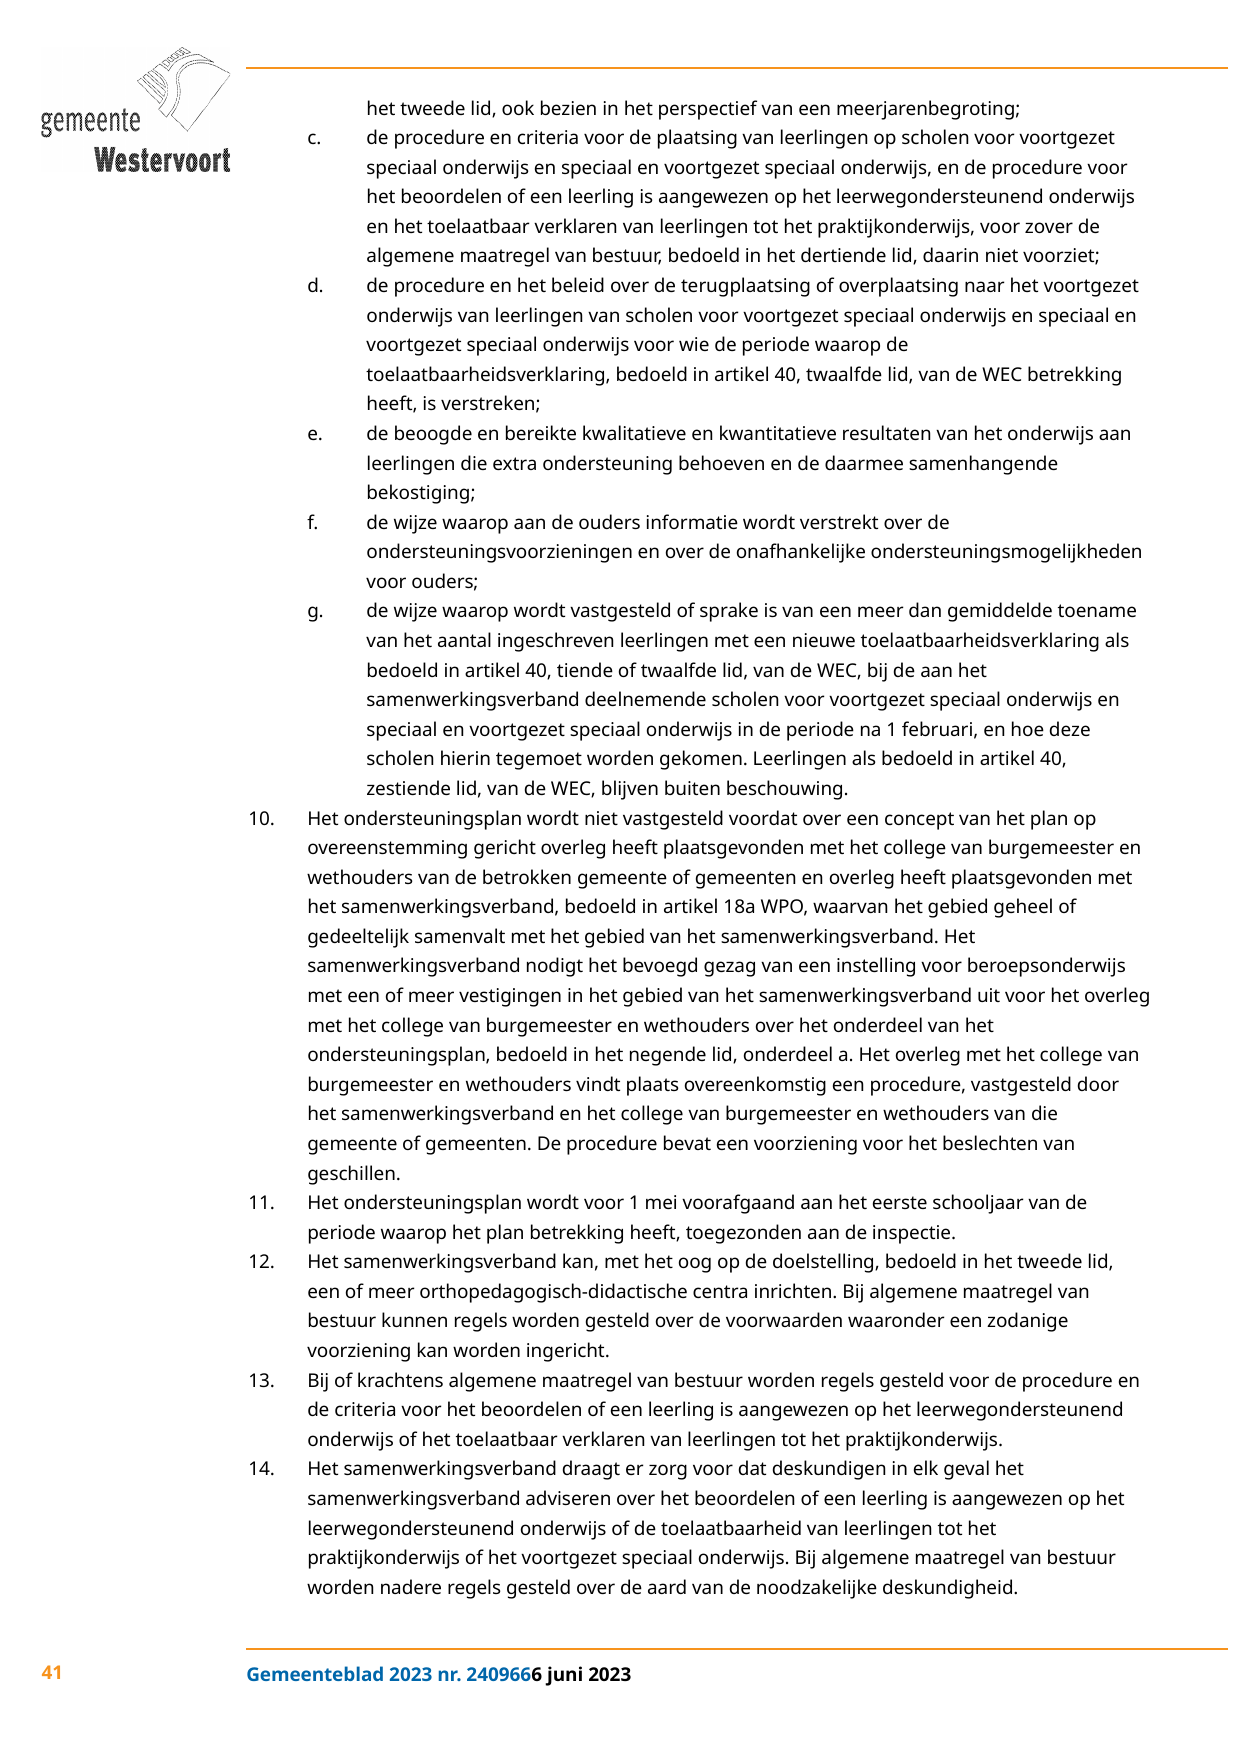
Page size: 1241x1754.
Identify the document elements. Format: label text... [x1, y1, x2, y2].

list Het ondersteuningsplan wordt niet vastgesteld voordat over een concept van het plan op overeenstemming gericht overleg heeft plaatsgevonden met het college van burgemeester en wethouders van de betrokken gemeente of gemeenten en overleg heeft plaatsgevonden met het samenwerkingsverband, bedoeld in artikel 18a WPO, waarvan het gebied geheel of gedeeltelijk samenvalt met het gebied van het samenwerkingsverband. Het samenwerkingsverband nodigt het bevoegd gezag van een instelling voor beroepsonderwijs met een of meer vestigingen in het gebied van het samenwerkingsverband uit voor het overleg met het college van burgemeester en wethouders over het onderdeel van het ondersteuningsplan, bedoeld in het negende lid, onderdeel a. Het overleg met het college van burgemeester en wethouders vindt plaats overeenkomstig een procedure, vastgesteld door het samenwerkingsverband en het college van burgemeester en wethouders van die gemeente of gemeenten. De procedure bevat een voorziening voor het beslechten van geschillen. [248, 805, 1152, 1186]
list het tweede lid, ook bezien in het perspectief van een meerjarenbegroting; [307, 95, 1152, 121]
picture [41, 47, 231, 172]
list Het ondersteuningsplan wordt voor 1 mei voorafgaand aan het eerste schooljaar van de periode waarop het plan betrekking heeft, toegezonden aan de inspectie. [248, 1189, 1152, 1245]
list Het samenwerkingsverband kan, met het oog op de doelstelling, bedoeld in het tweede lid, een of meer orthopedagogisch-didactische centra inrichten. Bij algemene maatregel van bestuur kunnen regels worden gesteld over de voorwaarden waaronder een zodanige voorziening kan worden ingericht. [248, 1248, 1152, 1363]
list de wijze waarop aan de ouders informatie wordt verstrekt over de ondersteuningsvoorzieningen en over de onafhankelijke ondersteuningsmogelijkheden voor ouders; [307, 509, 1152, 594]
list Bij of krachtens algemene maatregel van bestuur worden regels gesteld voor de procedure en de criteria voor het beoordelen of een leerling is aangewezen op het leerwegondersteunend onderwijs of het toelaatbaar verklaren van leerlingen tot het praktijkonderwijs. [248, 1367, 1152, 1452]
list Het samenwerkingsverband draagt er zorg voor dat deskundigen in elk geval het samenwerkingsverband adviseren over het beoordelen of een leerling is aangewezen op het leerwegondersteunend onderwijs of de toelaatbaarheid van leerlingen tot het praktijkonderwijs of het voortgezet speciaal onderwijs. Bij algemene maatregel van bestuur worden nadere regels gesteld over de aard van de noodzakelijke deskundigheid. [248, 1456, 1152, 1600]
list de procedure en criteria voor de plaatsing van leerlingen op scholen voor voortgezet speciaal onderwijs en speciaal en voortgezet speciaal onderwijs, en de procedure voor het beoordelen of een leerling is aangewezen op het leerwegondersteunend onderwijs en het toelaatbaar verklaren van leerlingen tot het praktijkonderwijs, voor zover de algemene maatregel van bestuur, bedoeld in het dertiende lid, daarin niet voorziet; [307, 124, 1152, 268]
list de procedure en het beleid over de terugplaatsing of overplaatsing naar het voortgezet onderwijs van leerlingen van scholen voor voortgezet speciaal onderwijs en speciaal en voortgezet speciaal onderwijs voor wie de periode waarop de toelaatbaarheidsverklaring, bedoeld in artikel 40, twaalfde lid, van de WEC betrekking heeft, is verstreken; [307, 272, 1152, 416]
list de wijze waarop wordt vastgesteld of sprake is van een meer dan gemiddelde toename van het aantal ingeschreven leerlingen met een nieuwe toelaatbaarheidsverklaring als bedoeld in artikel 40, tiende of twaalfde lid, van de WEC, bij de aan het samenwerkingsverband deelnemende scholen voor voortgezet speciaal onderwijs en speciaal en voortgezet speciaal onderwijs in de periode na 1 februari, en hoe deze scholen hierin tegemoet worden gekomen. Leerlingen als bedoeld in artikel 40, zestiende lid, van de WEC, blijven buiten beschouwing. [307, 598, 1152, 801]
list de beoogde en bereikte kwalitatieve en kwantitatieve resultaten van het onderwijs aan leerlingen die extra ondersteuning behoeven en de daarmee samenhangende bekostiging; [307, 420, 1152, 505]
